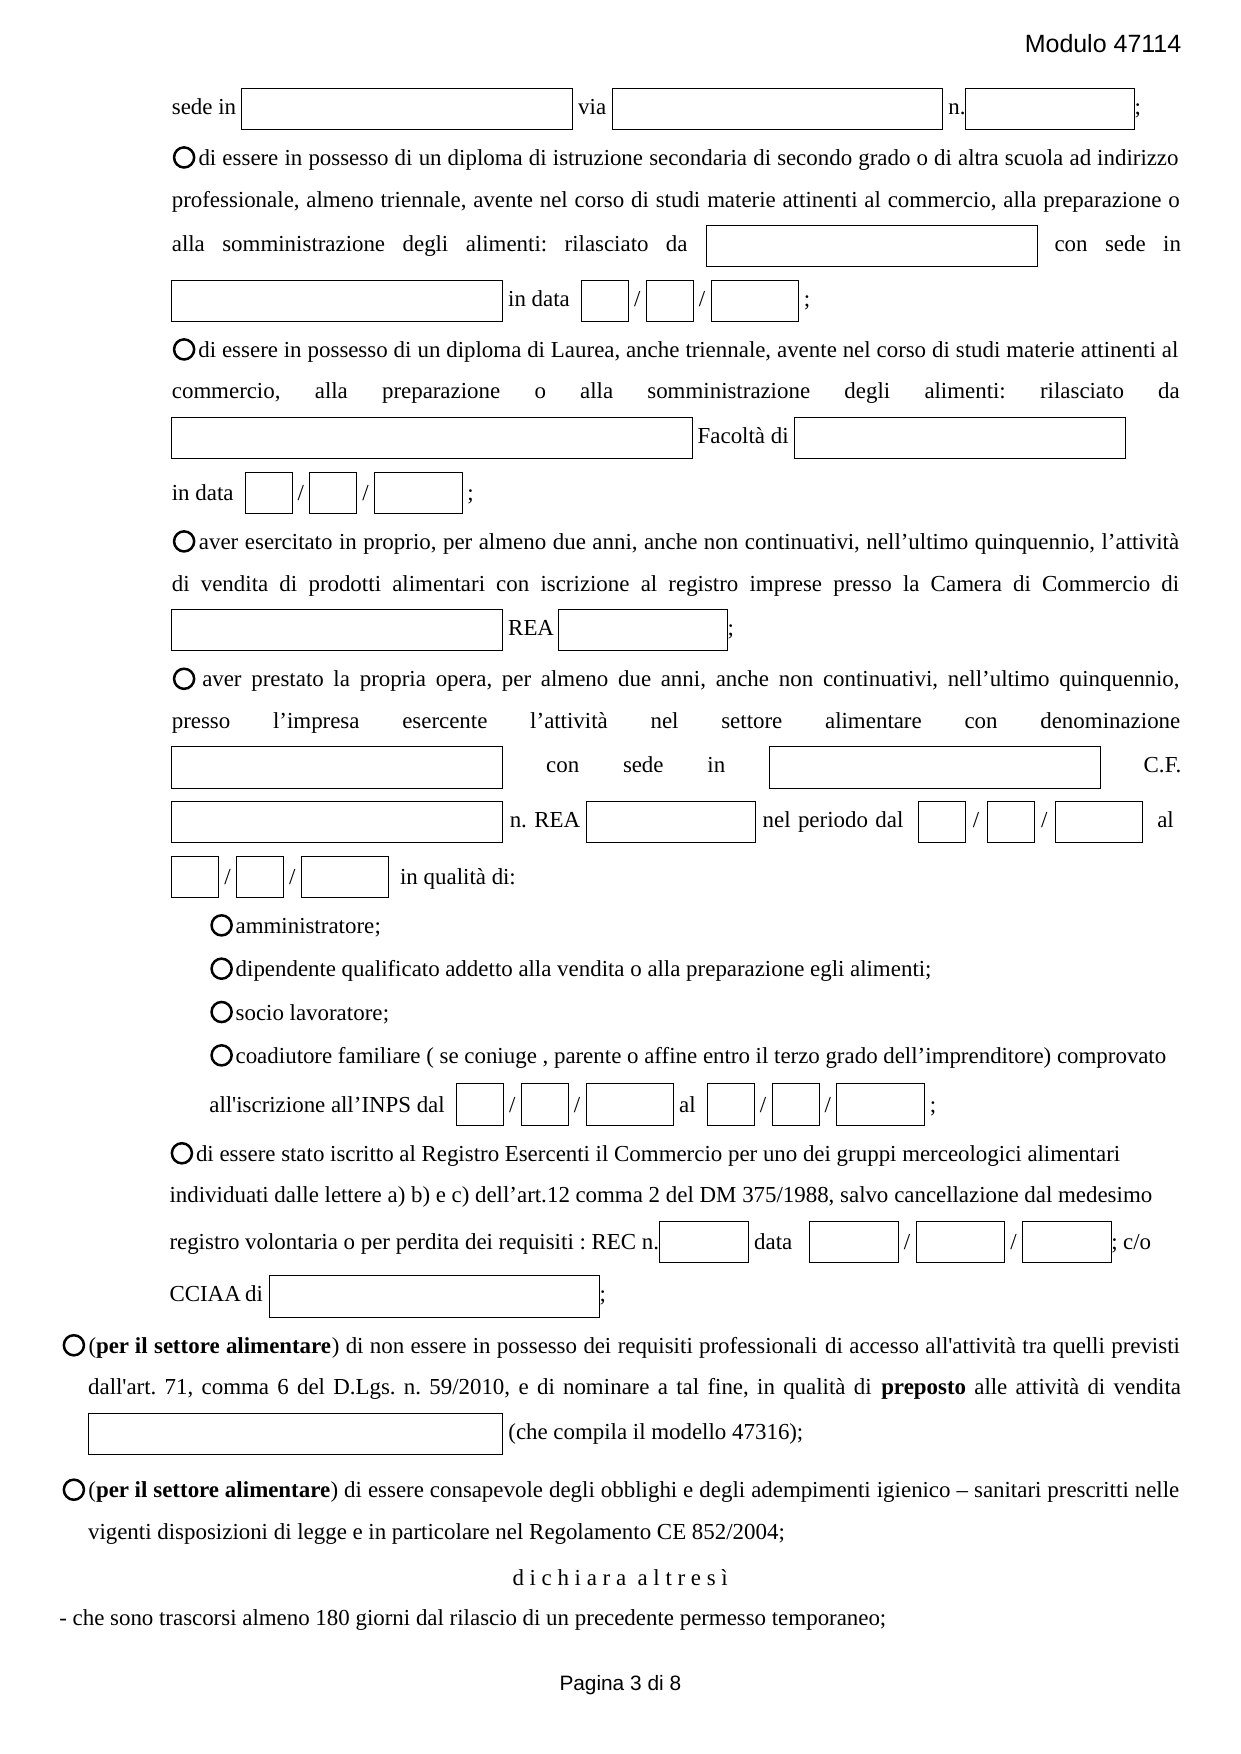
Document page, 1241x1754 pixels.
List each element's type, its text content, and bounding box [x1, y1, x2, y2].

list aver prestato la propria opera, per almeno due anni, anche non continuativi, nell’ultimo quinquennio, presso l’impresa esercente l’attività nel settore alimentare con denominazione con sede in C.F. n. REA nel periodo dal / / al / / in qualità di: [134, 664, 1181, 897]
list via [573, 88, 612, 129]
list / [357, 472, 374, 513]
list ; [1135, 88, 1181, 129]
list sede in [134, 88, 241, 129]
list in data [134, 472, 245, 513]
list n. [943, 88, 965, 129]
list socio lavoratore; [230, 997, 1181, 1027]
text d i c h i a r a a l t r e s ì [59, 1564, 1181, 1591]
list ; [463, 472, 1181, 513]
list coadiutore familiare ( se coniuge , parente o affine entro il terzo grado dell’imprenditore) comprovato all'iscrizione all’INPS dal / / al / / ; [172, 1040, 1181, 1125]
list / [293, 472, 309, 513]
list amministratore; [230, 910, 1181, 940]
list [172, 910, 209, 940]
text (per il settore alimentare) di essere consapevole degli obblighi e degli adempimenti igienico – sanitari prescritti nelle vigenti disposizioni di legge e in particolare nel Regolamento CE 852/2004; [61, 1474, 1181, 1544]
list di essere in possesso di un diploma di Laurea, anche triennale, avente nel corso di studi materie attinenti al commercio, alla preparazione o alla somministrazione degli alimenti: rilasciato da Facoltà di [134, 334, 1181, 458]
text - che sono trascorsi almeno 180 giorni dal rilascio di un precedente permesso temporaneo; [59, 1604, 1181, 1630]
list aver esercitato in proprio, per almeno due anni, anche non continuativi, nell’ultimo quinquennio, l’attività di vendita di prodotti alimentari con iscrizione al registro imprese presso la Camera di Commercio di REA ; [134, 526, 1181, 651]
list dipendente qualificato addetto alla vendita o alla preparazione egli alimenti; [172, 953, 1181, 984]
list di essere in possesso di un diploma di istruzione secondaria di secondo grado o di altra scuola ad indirizzo professionale, almeno triennale, avente nel corso di studi materie attinenti al commercio, alla preparazione o alla somministrazione degli alimenti: rilasciato da con sede in in data / / ; [134, 142, 1181, 321]
text (per il settore alimentare) di non essere in possesso dei requisiti professionali di accesso all'attività tra quelli previsti dall'art. 71, comma 6 del D.Lgs. n. 59/2010, e di nominare a tal fine, in qualità di preposto alle attività di vendita (che compila il modello 47316); [61, 1330, 1181, 1454]
list di essere stato iscritto al Registro Esercenti il Commercio per uno dei gruppi merceologici alimentari individuati dalle lettere a) b) e c) dell’art.12 comma 2 del DM 375/1988, salvo cancellazione dal medesimo registro volontaria o per perdita dei requisiti : REC n. data / / ; c/o CCIAA di ; [132, 1138, 1181, 1317]
list [172, 997, 209, 1027]
